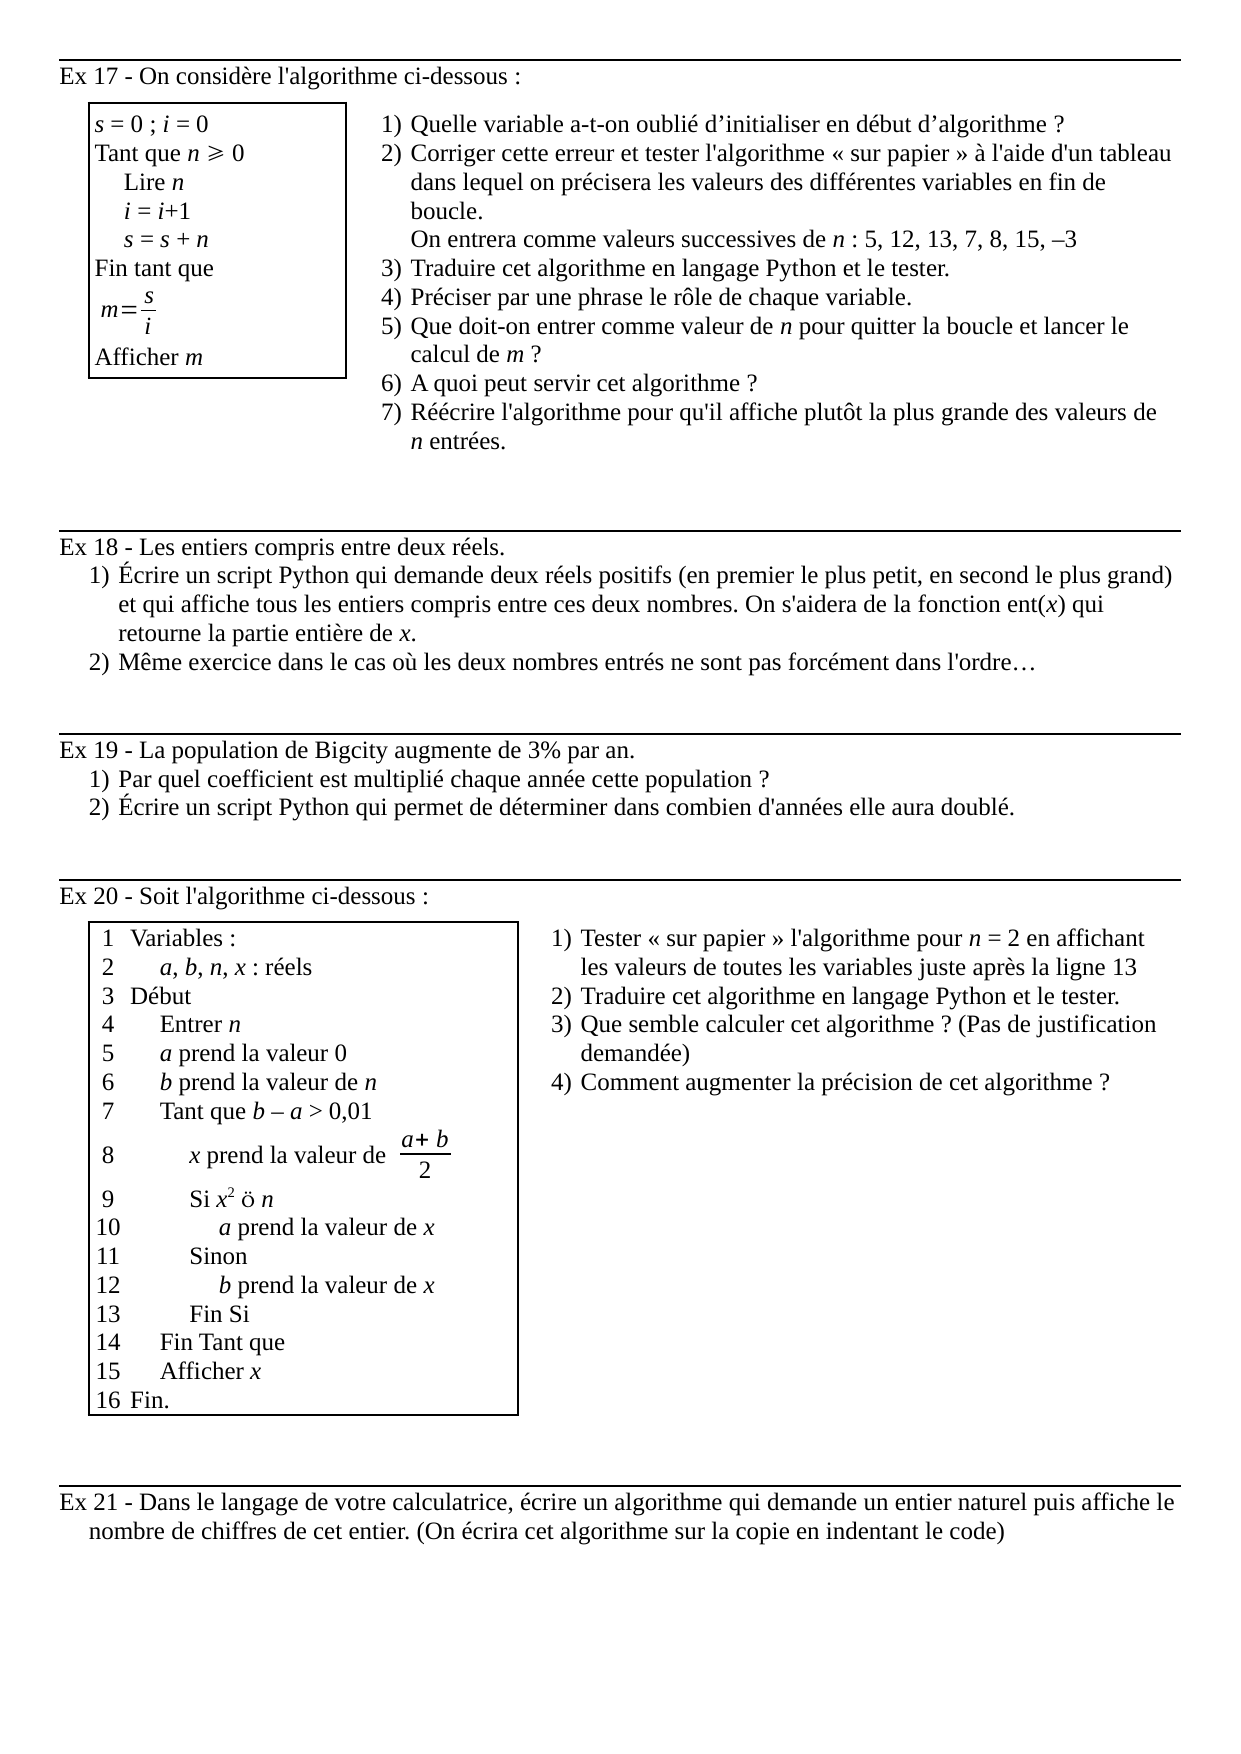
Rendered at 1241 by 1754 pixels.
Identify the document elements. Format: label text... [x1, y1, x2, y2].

table_cell 11 [90, 1241, 127, 1270]
table_cell Entrer n [127, 1010, 517, 1038]
table_cell 3 [90, 981, 127, 1009]
list La population de Bigcity augmente de 3% par an. [59, 735, 1181, 764]
table_cell Sinon [127, 1241, 517, 1270]
list Écrire un script Python qui permet de déterminer dans combien d'années elle aura doublé. [88, 792, 1181, 821]
table_cell 5 [90, 1038, 127, 1067]
table_cell a prend la valeur de x [127, 1213, 517, 1241]
list Même exercice dans le cas où les deux nombres entrés ne sont pas forcément dans l'ordre… [88, 647, 1181, 675]
table_cell 16 [90, 1385, 127, 1414]
table_cell 8 [90, 1125, 127, 1184]
table_cell 9 [90, 1184, 127, 1212]
table_cell 4 [90, 1010, 127, 1038]
table_cell a, b, n, x : réels [127, 952, 517, 981]
table_cell 2 [90, 952, 127, 981]
table_cell 6 [90, 1067, 127, 1096]
table_cell Fin Tant que [127, 1328, 517, 1356]
table_cell 12 [90, 1270, 127, 1299]
table_cell Fin Si [127, 1299, 517, 1327]
table_cell 14 [90, 1328, 127, 1356]
table_cell Tant que b – a > 0,01 [127, 1096, 517, 1124]
table_header Variables : [127, 923, 517, 952]
table_cell 13 [90, 1299, 127, 1327]
table_cell [89, 379, 346, 460]
table_cell Afficher x [127, 1356, 517, 1385]
list Par quel coefficient est multiplié chaque année cette population ? [88, 764, 1181, 792]
list Dans le langage de votre calculatrice, écrire un algorithme qui demande un entier naturel puis affiche le nombre de chiffres de cet entier. (On écrira cet algorithme sur la copie en indentant le code) [59, 1487, 1181, 1544]
table_cell b prend la valeur de x [127, 1270, 517, 1299]
list Les entiers compris entre deux réels. [59, 532, 1181, 560]
table_header Tester « sur papier » l'algorithme pour n = 2 en affichant les valeurs de toutes les variables juste après la ligne 13 Traduire cet algorithme en langage Python et le tester. Que semble calculer cet algorithme ? (Pas de justification demandée) Comment augmenter la précision de cet algorithme ? [519, 921, 1181, 1414]
list On considère l'algorithme ci-dessous : [59, 61, 1181, 90]
table_cell a prend la valeur 0 [127, 1038, 517, 1067]
table_cell Début [127, 981, 517, 1009]
table_cell 7 [90, 1096, 127, 1124]
list Soit l'algorithme ci-dessous : [59, 881, 1181, 909]
table_cell b prend la valeur de n [127, 1067, 517, 1096]
table_header 1 [90, 923, 127, 952]
table_cell 15 [90, 1356, 127, 1385]
table_cell Fin. [127, 1385, 517, 1414]
table_cell 10 [90, 1213, 127, 1241]
table_header s = 0 ; i = 0 Tant que n  0 Lire n i = i+1 s = s + n Fin tant que Afficher m [90, 104, 345, 377]
table_cell Si x2  n [127, 1184, 517, 1212]
list Écrire un script Python qui demande deux réels positifs (en premier le plus petit, en second le plus grand) et qui affiche tous les entiers compris entre ces deux nombres. On s'aidera de la fonction ent(x) qui retourne la partie entière de x. [88, 560, 1181, 647]
table_header Quelle variable a-t-on oublié d’initialiser en début d’algorithme ? Corriger cette erreur et tester l'algorithme « sur papier » à l'aide d'un tableau dans lequel on précisera les valeurs des différentes variables en fin de boucle. On entrera comme valeurs successives de n : 5, 12, 13, 7, 8, 15, –3 Traduire cet algorithme en langage Python et le tester. Préciser par une phrase le rôle de chaque variable. Que doit-on entrer comme valeur de n pour quitter la boucle et lancer le calcul de m ? A quoi peut servir cet algorithme ? Réécrire l'algorithme pour qu'il affiche plutôt la plus grande des valeurs de n entrées. [346, 102, 1181, 460]
table_cell x prend la valeur de [127, 1125, 517, 1184]
